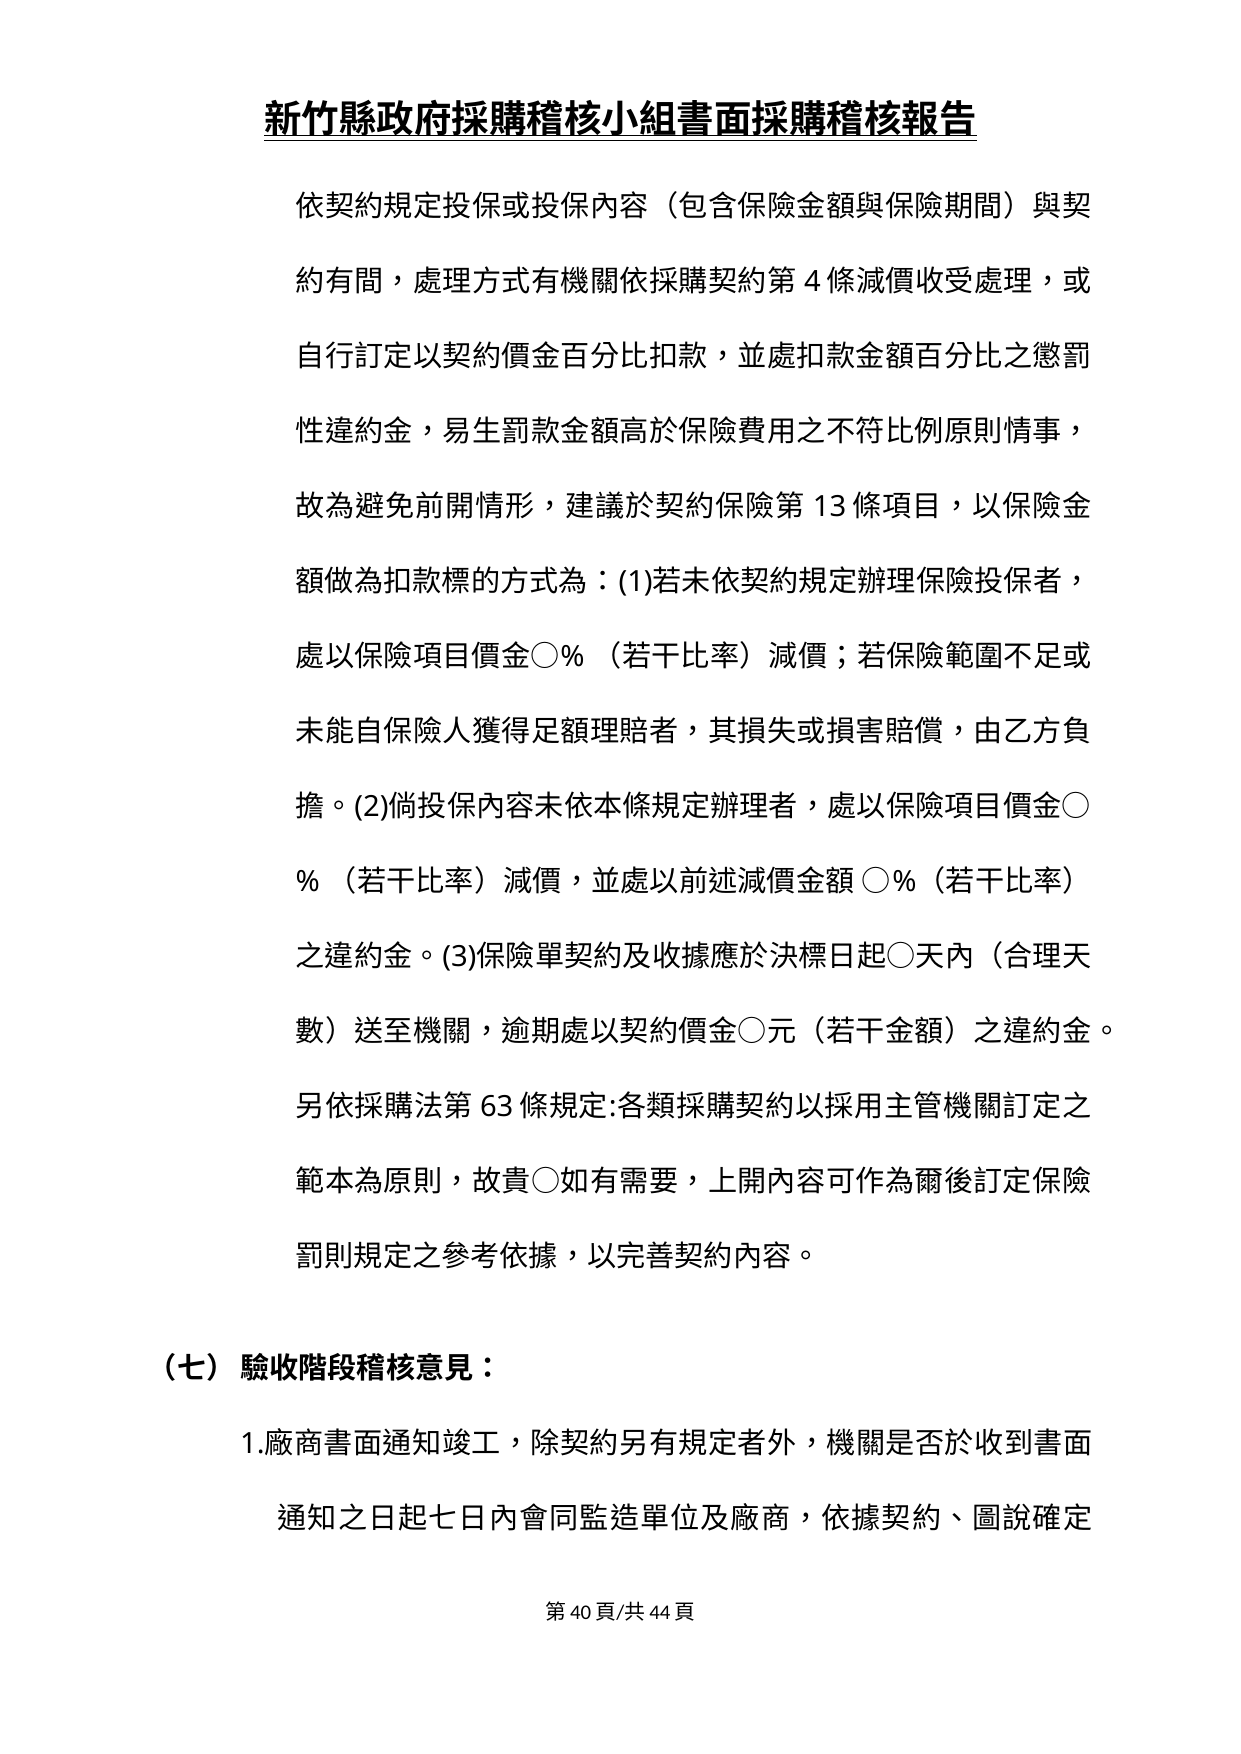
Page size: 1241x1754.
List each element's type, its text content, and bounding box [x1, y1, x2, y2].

list 廠商書面通知竣工，除契約另有規定者外，機關是否於收到書面通知之日起七日內會同監造單位及廠商，依據契約、圖說確定 [240, 1397, 1092, 1547]
list 有關承包商不符契約投保處理建議方式，請參照稽核小組109年11月16日府採稽字第1095010467號函說明:如承包商未依契約規定投保或投保內容（包含保險金額與保險期間）與契約有間，處理方式有機關依採購契約第4條減價收受處理，或自行訂定以契約價金百分比扣款，並處扣款金額百分比之懲罰性違約金，易生罰款金額高於保險費用之不符比例原則情事，故為避免前開情形，建議於契約保險第13條項目，以保險金額做為扣款標的方式為：(1)若未依契約規定辦理保險投保者，處以保險項目價金○% （若干比率）減價；若保險範圍不足或未能自保險人獲得足額理賠者，其損失或損害賠償，由乙方負擔。(2)倘投保內容未依本條規定辦理者，處以保險項目價金○% （若干比率）減價，並處以前述減價金額 ○%（若干比率）之違約金。(3)保險單契約及收據應於決標日起○天內（合理天數）送至機關，逾期處以契約價金○元（若干金額）之違約金。另依採購法第63條規定:各類採購契約以採用主管機關訂定之範本為原則，故貴○如有需要，上開內容可作為爾後訂定保險罰則規定之參考依據，以完善契約內容。 [240, 160, 1092, 1285]
list 驗收階段稽核意見： [148, 1322, 1092, 1397]
